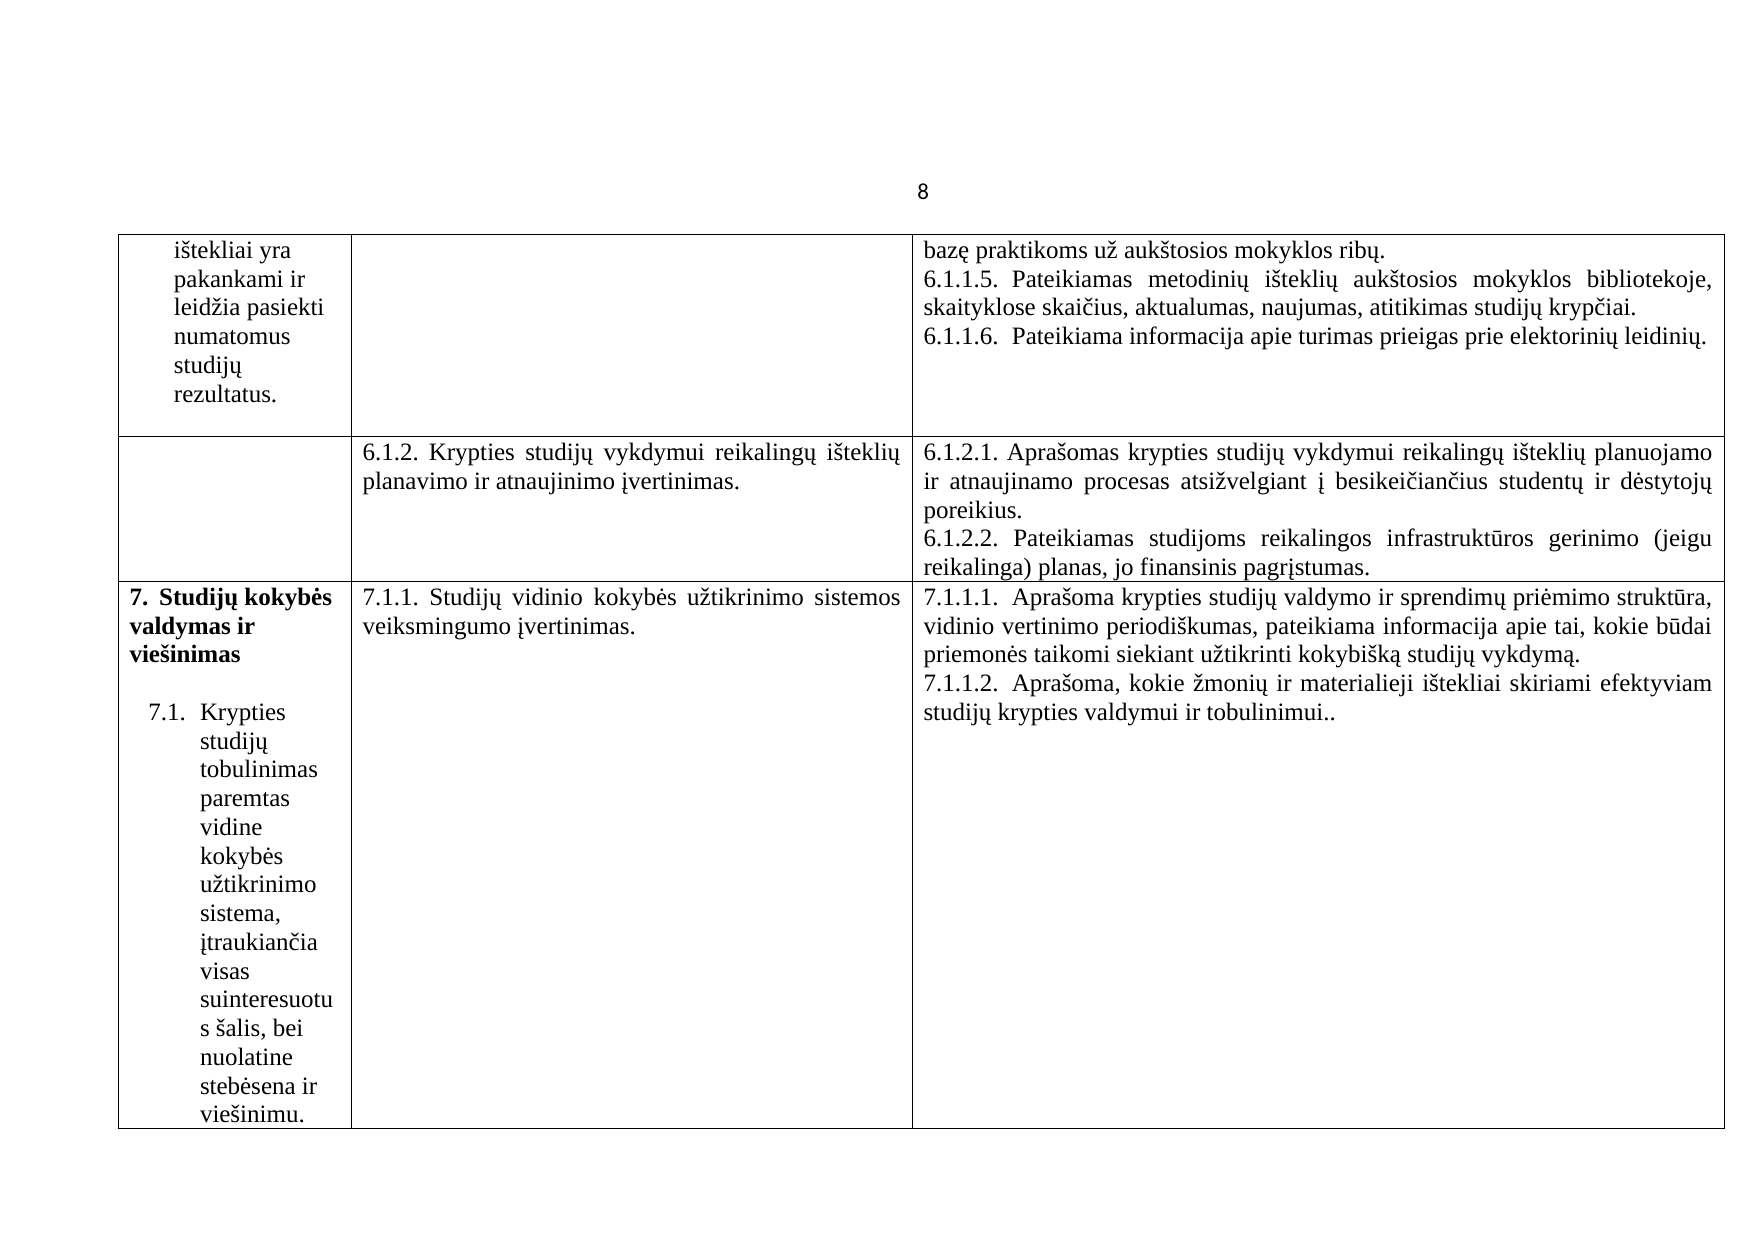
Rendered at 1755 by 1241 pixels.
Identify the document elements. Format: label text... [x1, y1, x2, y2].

table_cell bazę praktikoms už aukštosios mokyklos ribų. 6.1.1.5. Pateikiamas metodinių išteklių aukštosios mokyklos bibliotekoje, skaityklose skaičius, aktualumas, naujumas, atitikimas studijų krypčiai. 6.1.1.6. Pateikiama informacija apie turimas prieigas prie elektorinių leidinių. [913, 235, 1724, 436]
table_cell [352, 235, 912, 436]
table_cell [119, 437, 351, 581]
table_cell 7.1.1. Studijų vidinio kokybės užtikrinimo sistemos veiksmingumo įvertinimas. [352, 582, 912, 1128]
table_cell ištekliai yra pakankami ir leidžia pasiekti numatomus studijų rezultatus. [119, 235, 351, 436]
table_cell 6.1.2. Krypties studijų vykdymui reikalingų išteklių planavimo ir atnaujinimo įvertinimas. [352, 437, 912, 581]
table_cell 7.1.1.1. Aprašoma krypties studijų valdymo ir sprendimų priėmimo struktūra, vidinio vertinimo periodiškumas, pateikiama informacija apie tai, kokie būdai priemonės taikomi siekiant užtikrinti kokybišką studijų vykdymą. 7.1.1.2. Aprašoma, kokie žmonių ir materialieji ištekliai skiriami efektyviam studijų krypties valdymui ir tobulinimui.. [913, 582, 1724, 1128]
table_cell 6.1.2.1. Aprašomas krypties studijų vykdymui reikalingų išteklių planuojamo ir atnaujinamo procesas atsižvelgiant į besikeičiančius studentų ir dėstytojų poreikius. 6.1.2.2. Pateikiamas studijoms reikalingos infrastruktūros gerinimo (jeigu reikalinga) planas, jo finansinis pagrįstumas. [913, 437, 1724, 581]
table_cell 7. Studijų kokybės valdymas ir viešinimas 7.1. Krypties studijų tobulinimas paremtas vidine kokybės užtikrinimo sistema, įtraukiančia visas suinteresuotus šalis, bei nuolatine stebėsena ir viešinimu. [119, 582, 351, 1128]
